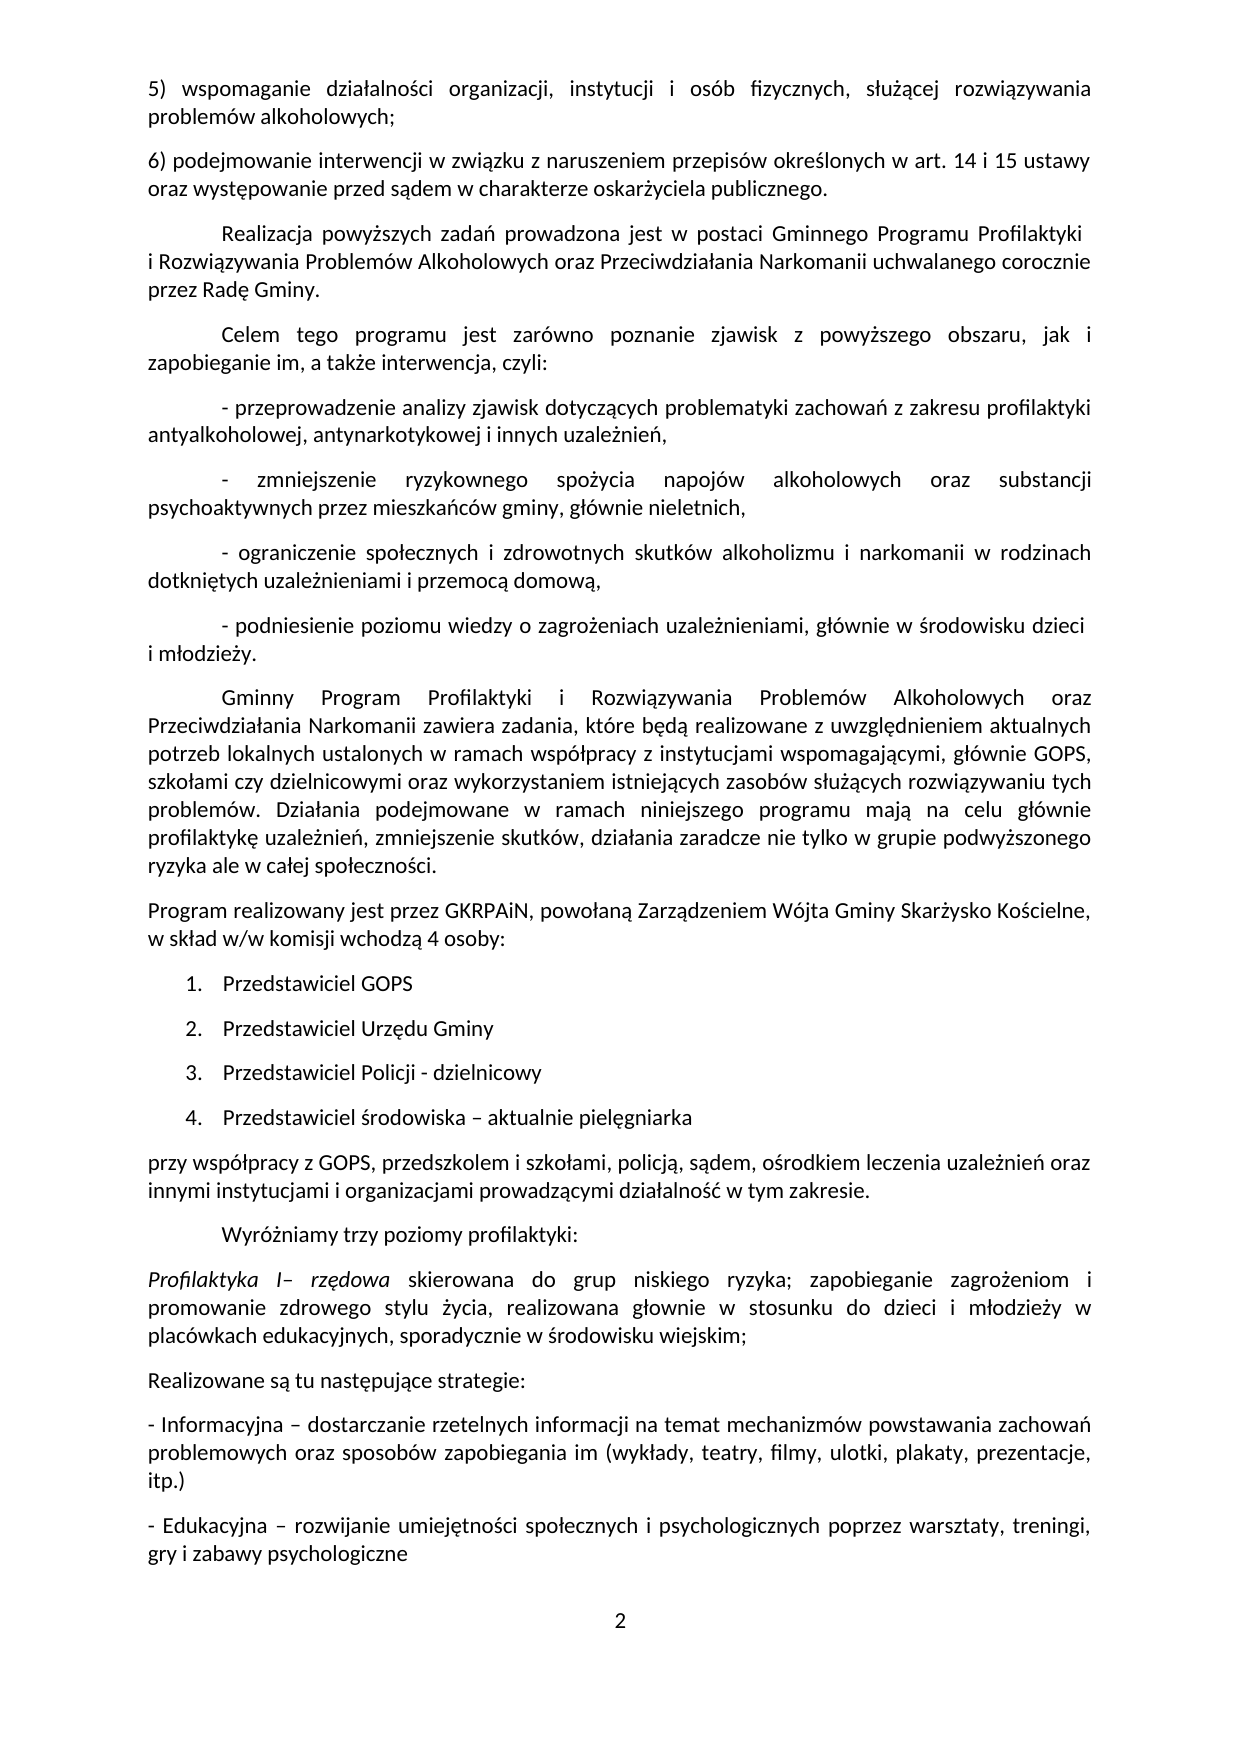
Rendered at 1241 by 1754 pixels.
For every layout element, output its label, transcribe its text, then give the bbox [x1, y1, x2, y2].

list Przedstawiciel Urzędu Gminy [185, 1014, 1093, 1042]
text Realizacja powyższych zadań prowadzona jest w postaci Gminnego Programu Profilaktyki i Rozwiązywania Problemów Alkoholowych oraz Przeciwdziałania Narkomanii uchwalanego corocznie przez Radę Gminy. [148, 219, 1093, 303]
list Przedstawiciel środowiska – aktualnie pielęgniarka [185, 1103, 1093, 1131]
list Przedstawiciel Policji - dzielnicowy [185, 1058, 1093, 1086]
text - podniesienie poziomu wiedzy o zagrożeniach uzależnieniami, głównie w środowisku dzieci i młodzieży. [148, 611, 1093, 667]
text - Informacyjna – dostarczanie rzetelnych informacji na temat mechanizmów powstawania zachowań problemowych oraz sposobów zapobiegania im (wykłady, teatry, filmy, ulotki, plakaty, prezentacje, itp.) [148, 1411, 1093, 1494]
text Wyróżniamy trzy poziomy profilaktyki: [148, 1220, 1093, 1248]
text Realizowane są tu następujące strategie: [148, 1366, 1093, 1394]
list Przedstawiciel GOPS [185, 969, 1093, 997]
text Profilaktyka I– rzędowa skierowana do grup niskiego ryzyka; zapobieganie zagrożeniom i promowanie zdrowego stylu życia, realizowana głownie w stosunku do dzieci i młodzieży w placówkach edukacyjnych, sporadycznie w środowisku wiejskim; [148, 1265, 1093, 1349]
text Program realizowany jest przez GKRPAiN, powołaną Zarządzeniem Wójta Gminy Skarżysko Kościelne, w skład w/w komisji wchodzą 4 osoby: [148, 896, 1093, 952]
text - ograniczenie społecznych i zdrowotnych skutków alkoholizmu i narkomanii w rodzinach dotkniętych uzależnieniami i przemocą domową, [148, 538, 1093, 594]
text - przeprowadzenie analizy zjawisk dotyczących problematyki zachowań z zakresu profilaktyki antyalkoholowej, antynarkotykowej i innych uzależnień, [148, 393, 1093, 449]
text 5) wspomaganie działalności organizacji, instytucji i osób fizycznych, służącej rozwiązywania problemów alkoholowych; [148, 74, 1093, 130]
text przy współpracy z GOPS, przedszkolem i szkołami, policją, sądem, ośrodkiem leczenia uzależnień oraz innymi instytucjami i organizacjami prowadzącymi działalność w tym zakresie. [148, 1148, 1093, 1204]
text - Edukacyjna – rozwijanie umiejętności społecznych i psychologicznych poprzez warsztaty, treningi, gry i zabawy psychologiczne [148, 1511, 1093, 1567]
text Gminny Program Profilaktyki i Rozwiązywania Problemów Alkoholowych oraz Przeciwdziałania Narkomanii zawiera zadania, które będą realizowane z uwzględnieniem aktualnych potrzeb lokalnych ustalonych w ramach współpracy z instytucjami wspomagającymi, głównie GOPS, szkołami czy dzielnicowymi oraz wykorzystaniem istniejących zasobów służących rozwiązywaniu tych problemów. Działania podejmowane w ramach niniejszego programu mają na celu głównie profilaktykę uzależnień, zmniejszenie skutków, działania zaradcze nie tylko w grupie podwyższonego ryzyka ale w całej społeczności. [148, 683, 1093, 879]
text - zmniejszenie ryzykownego spożycia napojów alkoholowych oraz substancji psychoaktywnych przez mieszkańców gminy, głównie nieletnich, [148, 465, 1093, 521]
text 6) podejmowanie interwencji w związku z naruszeniem przepisów określonych w art. 14 i 15 ustawy oraz występowanie przed sądem w charakterze oskarżyciela publicznego. [148, 146, 1093, 202]
text Celem tego programu jest zarówno poznanie zjawisk z powyższego obszaru, jak i zapobieganie im, a także interwencja, czyli: [148, 320, 1093, 376]
